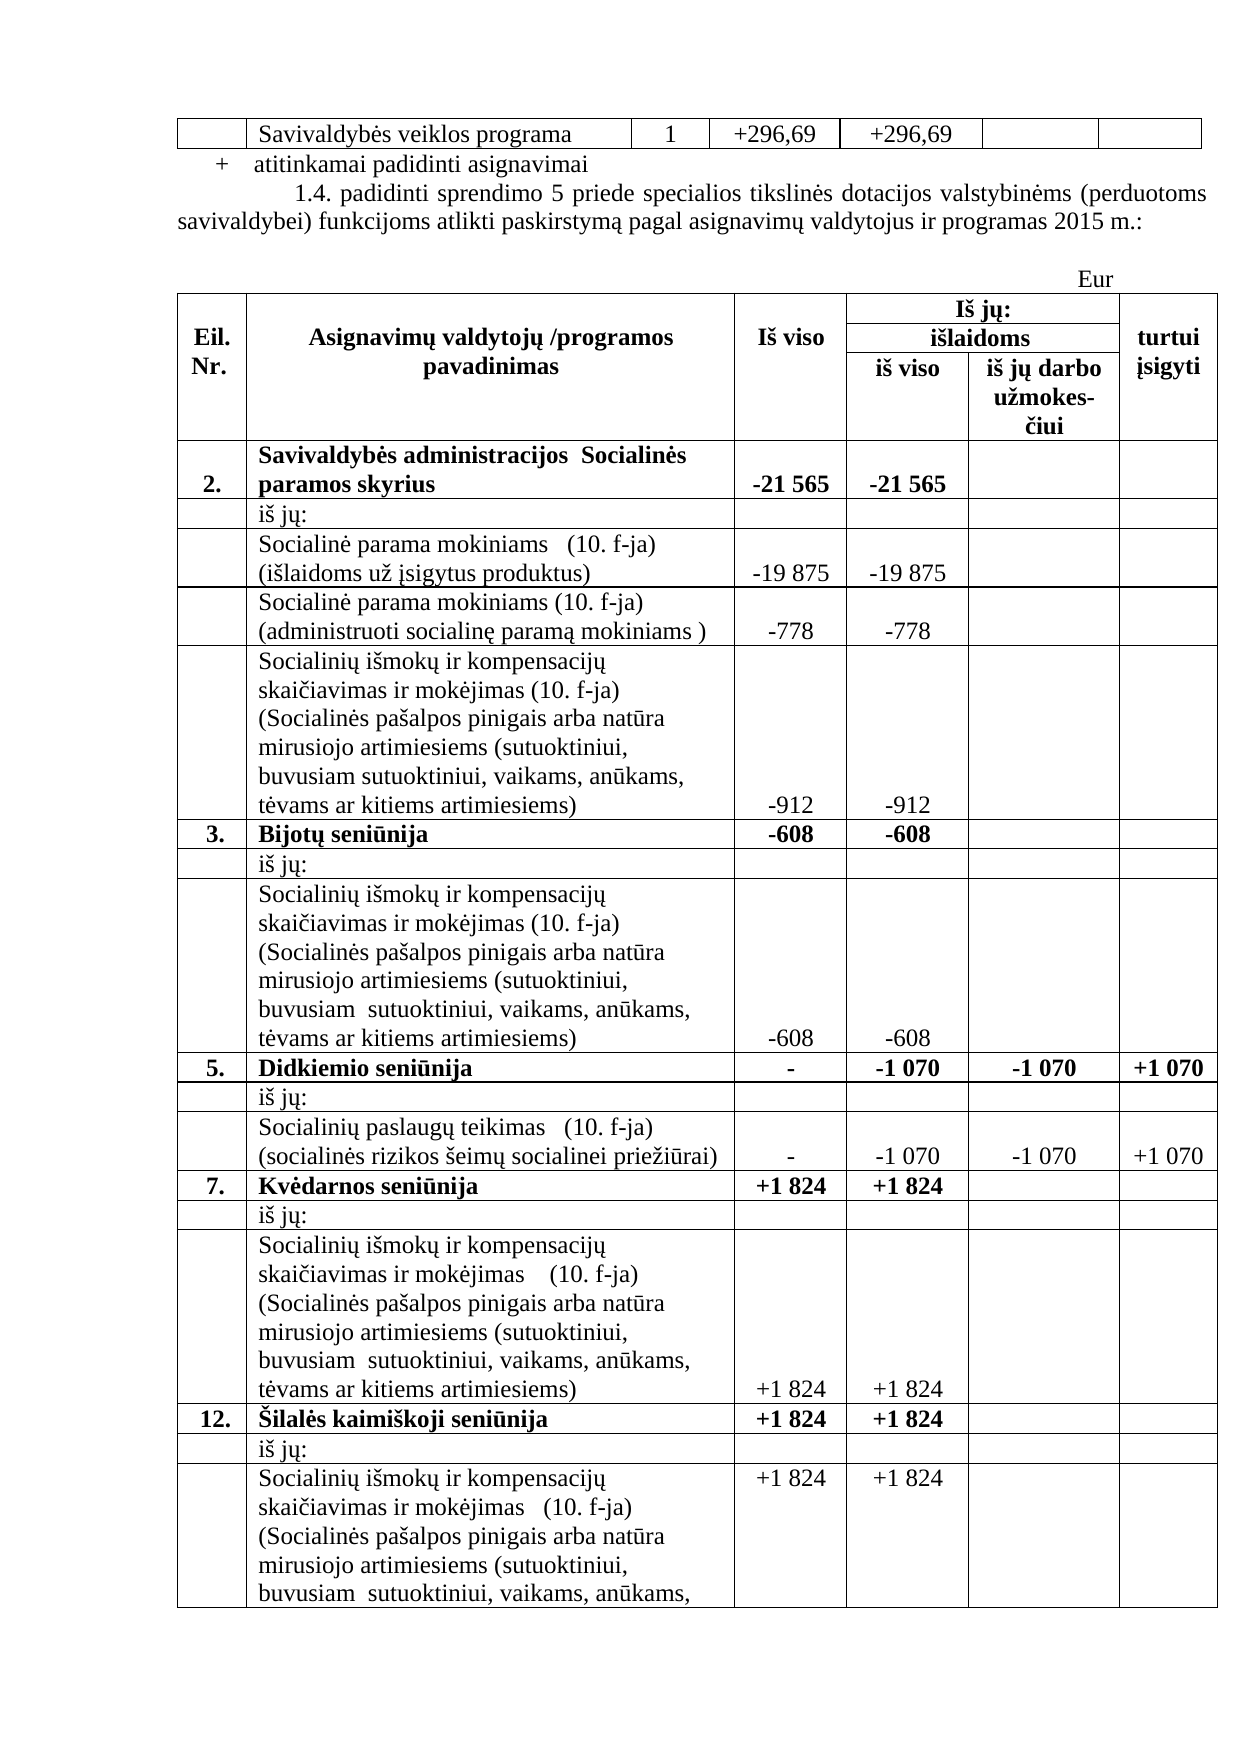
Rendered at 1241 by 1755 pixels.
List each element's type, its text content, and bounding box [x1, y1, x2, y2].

table_cell Bijotų seniūnija [247, 820, 734, 848]
table_cell [969, 1464, 1119, 1607]
table_cell -608 [735, 879, 846, 1052]
table_cell [969, 441, 1119, 498]
table_cell Didkiemio seniūnija [247, 1053, 734, 1081]
table_cell +1 824 [735, 1464, 846, 1607]
table_cell Socialinių paslaugų teikimas (10. f-ja) (socialinės rizikos šeimų socialinei priežiūrai) [247, 1112, 734, 1170]
table_cell [178, 849, 246, 878]
table_cell [1120, 529, 1217, 586]
table_cell [1120, 1171, 1217, 1199]
table_cell -19 875 [847, 529, 968, 586]
table_cell [735, 1434, 846, 1462]
table_cell +1 824 [847, 1171, 968, 1199]
table_cell [1120, 879, 1217, 1052]
table_cell +1 824 [847, 1404, 968, 1433]
table_cell +296,69 [710, 119, 839, 148]
table_cell Socialinių išmokų ir kompensacijų skaičiavimas ir mokėjimas (10. f-ja) (Socialinės pašalpos pinigais arba natūra mirusiojo artimiesiems (sutuoktiniui, buvusiam sutuoktiniui, vaikams, anūkams, tėvams ar kitiems artimiesiems) [247, 1230, 734, 1403]
table_cell -608 [847, 820, 968, 848]
table_cell iš jų: [247, 499, 734, 528]
table_cell -1 070 [969, 1112, 1119, 1170]
table_cell 5. [178, 1053, 246, 1081]
table_cell -21 565 [847, 441, 968, 498]
table_cell 1 [632, 119, 709, 148]
table_cell -912 [735, 646, 846, 818]
table_cell [1120, 849, 1217, 878]
table_cell Savivaldybės veiklos programa [247, 119, 631, 148]
table_cell [1120, 1434, 1217, 1462]
table_cell [983, 119, 1098, 148]
table_cell iš jų: [247, 1083, 734, 1111]
table_cell [1120, 1230, 1217, 1403]
table_cell -608 [735, 820, 846, 848]
table_cell +1 824 [847, 1230, 968, 1403]
table_cell +1 824 [735, 1404, 846, 1433]
table_cell +1 824 [847, 1464, 968, 1607]
table_header Iš jų: [847, 294, 1119, 322]
table_cell [969, 879, 1119, 1052]
table_cell [847, 1201, 968, 1229]
table_cell Socialinė parama mokiniams (10. f-ja) (išlaidoms už įsigytus produktus) [247, 529, 734, 586]
table_cell iš jų: [247, 1201, 734, 1229]
table_header Eil. Nr. [178, 294, 246, 439]
table_cell iš jų: [247, 1434, 734, 1462]
table_cell Socialinių išmokų ir kompensacijų skaičiavimas ir mokėjimas (10. f-ja) (Socialinės pašalpos pinigais arba natūra mirusiojo artimiesiems (sutuoktiniui, buvusiam sutuoktiniui, vaikams, anūkams, [247, 1464, 734, 1607]
table_cell [969, 1083, 1119, 1111]
table_cell [178, 1230, 246, 1403]
table_cell [969, 529, 1119, 586]
table_cell [969, 499, 1119, 528]
table_cell [969, 1171, 1119, 1199]
table_cell [969, 820, 1119, 848]
table_cell [1120, 1083, 1217, 1111]
text + atitinkamai padidinti asignavimai [177, 149, 1208, 178]
table_cell -912 [847, 646, 968, 818]
table_cell [178, 499, 246, 528]
table_cell +1 824 [735, 1230, 846, 1403]
table_cell [1120, 1404, 1217, 1433]
table_cell [1120, 820, 1217, 848]
table_cell [178, 1464, 246, 1607]
table_cell [1120, 1464, 1217, 1607]
table_cell [735, 1083, 846, 1111]
table_cell [178, 529, 246, 586]
table_cell [1120, 441, 1217, 498]
table_cell [735, 499, 846, 528]
table_header Asignavimų valdytojų /programos pavadinimas [247, 294, 734, 439]
table_cell +1 070 [1120, 1112, 1217, 1170]
table_cell [847, 849, 968, 878]
table_cell [178, 646, 246, 818]
table_cell [847, 1434, 968, 1462]
table_cell Socialinių išmokų ir kompensacijų skaičiavimas ir mokėjimas (10. f-ja) (Socialinės pašalpos pinigais arba natūra mirusiojo artimiesiems (sutuoktiniui, buvusiam sutuoktiniui, vaikams, anūkams, tėvams ar kitiems artimiesiems) [247, 879, 734, 1052]
table_cell iš jų: [247, 849, 734, 878]
table_cell [1120, 646, 1217, 818]
table_cell [969, 646, 1119, 818]
table_cell [847, 499, 968, 528]
table_cell iš viso [847, 353, 968, 439]
table_cell [969, 588, 1119, 645]
table_cell Šilalės kaimiškoji seniūnija [247, 1404, 734, 1433]
table_cell 12. [178, 1404, 246, 1433]
table_cell [969, 1201, 1119, 1229]
table_cell -21 565 [735, 441, 846, 498]
table_cell -19 875 [735, 529, 846, 586]
table_cell -608 [847, 879, 968, 1052]
table_cell 2. [178, 441, 246, 498]
table_cell Socialinių išmokų ir kompensacijų skaičiavimas ir mokėjimas (10. f-ja) (Socialinės pašalpos pinigais arba natūra mirusiojo artimiesiems (sutuoktiniui, buvusiam sutuoktiniui, vaikams, anūkams, tėvams ar kitiems artimiesiems) [247, 646, 734, 818]
table_header turtui įsigyti [1120, 294, 1217, 439]
table_cell [178, 879, 246, 1052]
table_cell -1 070 [969, 1053, 1119, 1081]
table_header Iš viso [735, 294, 846, 439]
table_cell -778 [847, 588, 968, 645]
table_cell [1120, 499, 1217, 528]
table_cell [178, 1434, 246, 1462]
table_cell - [735, 1053, 846, 1081]
table_cell [969, 849, 1119, 878]
table_cell 3. [178, 820, 246, 848]
table_cell - [735, 1112, 846, 1170]
table_cell [735, 849, 846, 878]
table_cell [178, 119, 246, 148]
table_cell [1099, 119, 1201, 148]
table_cell -778 [735, 588, 846, 645]
table_cell -1 070 [847, 1053, 968, 1081]
table_cell [969, 1230, 1119, 1403]
table_cell [178, 1083, 246, 1111]
table_cell +1 824 [735, 1171, 846, 1199]
table_cell [178, 1201, 246, 1229]
table_cell [1120, 1201, 1217, 1229]
table_cell [178, 1112, 246, 1170]
table_cell -1 070 [847, 1112, 968, 1170]
table_cell [1120, 588, 1217, 645]
table_cell išlaidoms [847, 324, 1119, 352]
table_cell Kvėdarnos seniūnija [247, 1171, 734, 1199]
table_cell iš jų darbo užmokes-čiui [969, 353, 1119, 439]
table_cell [847, 1083, 968, 1111]
table_cell +296,69 [841, 119, 982, 148]
table_cell 7. [178, 1171, 246, 1199]
table_cell Socialinė parama mokiniams (10. f-ja) (administruoti socialinę paramą mokiniams ) [247, 588, 734, 645]
table_cell [735, 1201, 846, 1229]
table_cell [178, 588, 246, 645]
text 1.4. padidinti sprendimo 5 priede specialios tikslinės dotacijos valstybinėms (perduotoms savivaldybei) funkcijoms atlikti paskirstymą pagal asignavimų valdytojus ir programas 2015 m.: [177, 178, 1208, 235]
table_cell Savivaldybės administracijos Socialinės paramos skyrius [247, 441, 734, 498]
table_cell [969, 1434, 1119, 1462]
table_cell [969, 1404, 1119, 1433]
text Eur [177, 264, 1208, 293]
table_cell +1 070 [1120, 1053, 1217, 1081]
